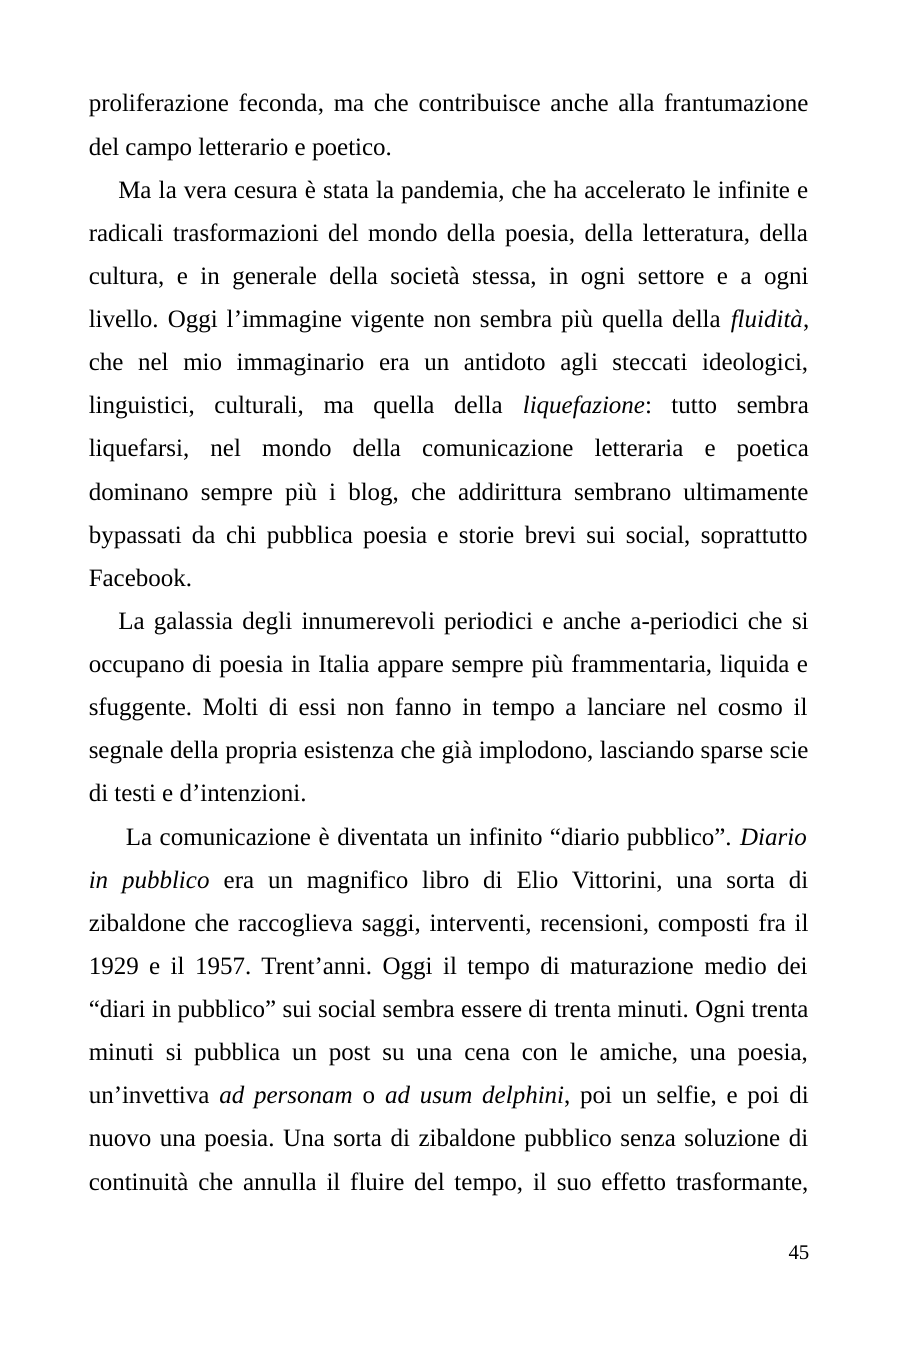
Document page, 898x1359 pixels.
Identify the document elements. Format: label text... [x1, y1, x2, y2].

text La galassia degli innumerevoli periodici e anche a-periodici che si occupano di poesia in Italia appare sempre più frammentaria, liquida e sfuggente. Molti di essi non fanno in tempo a lanciare nel cosmo il segnale della propria esistenza che già implodono, lasciando sparse scie di testi e d’intenzioni. [88, 606, 809, 807]
text La comunicazione è diventata un infinito “diario pubblico”. Diario in pubblico era un magnifico libro di Elio Vittorini, una sorta di zibaldone che raccoglieva saggi, interventi, recensioni, composti fra il 1929 e il 1957. Trent’anni. Oggi il tempo di maturazione medio dei “diari in pubblico” sui social sembra essere di trenta minuti. Ogni trenta minuti si pubblica un post su una cena con le amiche, una poesia, un’invettiva ad personam o ad usum delphini, poi un selfie, e poi di nuovo una poesia. Una sorta di zibaldone pubblico senza soluzione di continuità che annulla il fluire del tempo, il suo effetto trasformante, [88, 822, 809, 1195]
text Ma la vera cesura è stata la pandemia, che ha accelerato le infinite e radicali trasformazioni del mondo della poesia, della letteratura, della cultura, e in generale della società stessa, in ogni settore e a ogni livello. Oggi l’immagine vigente non sembra più quella della fluidità, che nel mio immaginario era un antidoto agli steccati ideologici, linguistici, culturali, ma quella della liquefazione: tutto sembra liquefarsi, nel mondo della comunicazione letteraria e poetica dominano sempre più i blog, che addirittura sembrano ultimamente bypassati da chi pubblica poesia e storie brevi sui social, soprattutto Facebook. [88, 175, 809, 592]
text proliferazione feconda, ma che contribuisce anche alla frantumazione del campo letterario e poetico. [88, 88, 809, 160]
